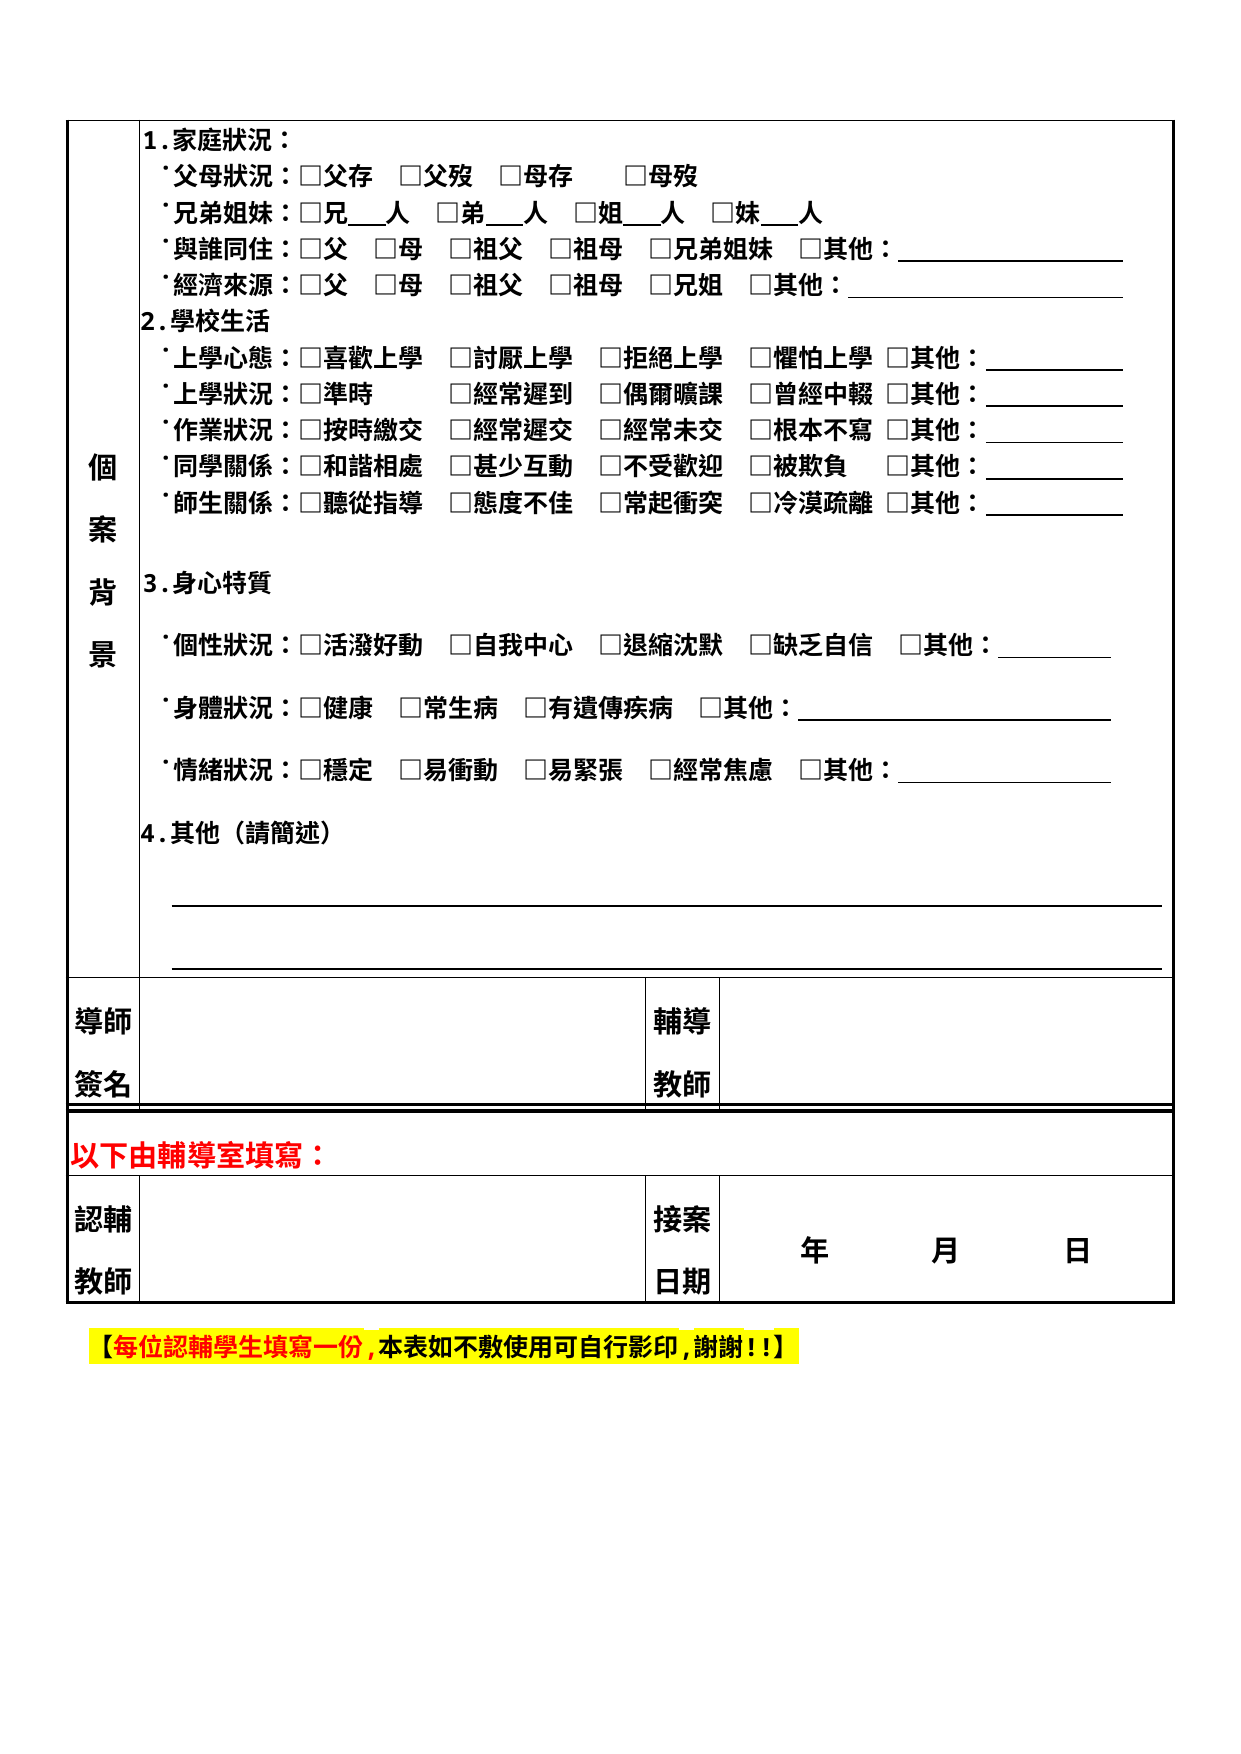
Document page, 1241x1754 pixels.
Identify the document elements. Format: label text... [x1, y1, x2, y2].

table_cell 年 月 日 [720, 1176, 1172, 1301]
table_cell 1.家庭狀況： ˙父母狀況：□父存 □父歿 □母存 □母歿 ˙兄弟姐妹：□兄 人 □弟 人 □姐 人 □妹 人 ˙與誰同住：□父 □母 □祖父 □祖母 □兄弟姐妹 □其他： ˙經濟來源：□父 □母 □祖父 □祖母 □兄姐 □其他： 2.學校生活 ˙上學心態：□喜歡上學 □討厭上學 □拒絕上學 □懼怕上學 □其他： ˙上學狀況：□準時 □經常遲到 □偶爾曠課 □曾經中輟 □其他： ˙作業狀況：□按時繳交 □經常遲交 □經常未交 □根本不寫 □其他： ˙同學關係：□和諧相處 □甚少互動 □不受歡迎 □被欺負 □其他： ˙師生關係：□聽從指導 □態度不佳 □常起衝突 □冷漠疏離 □其他： 3.身心特質 ˙個性狀況：□活潑好動 □自我中心 □退縮沈默 □缺乏自信 □其他： ˙身體狀況：□健康 □常生病 □有遺傳疾病 □其他： ˙情緒狀況：□穩定 □易衝動 □易緊張 □經常焦慮 □其他： 4.其他（請簡述） [140, 121, 1172, 977]
text 【每位認輔學生填寫一份,本表如不敷使用可自行影印,謝謝!!】 [89, 1304, 1152, 1367]
table_cell 以下由輔導室填寫： [69, 1113, 1172, 1175]
table_cell 認輔教師 [69, 1176, 139, 1301]
table_cell 接案 日期 [646, 1176, 719, 1301]
table_cell 導師簽名 [69, 978, 139, 1103]
table_cell 輔導教師 [646, 978, 719, 1103]
table_cell 個 案 背 景 [69, 121, 139, 977]
table_cell [140, 978, 645, 1103]
table_cell [720, 978, 1172, 1103]
table_cell [140, 1176, 645, 1301]
